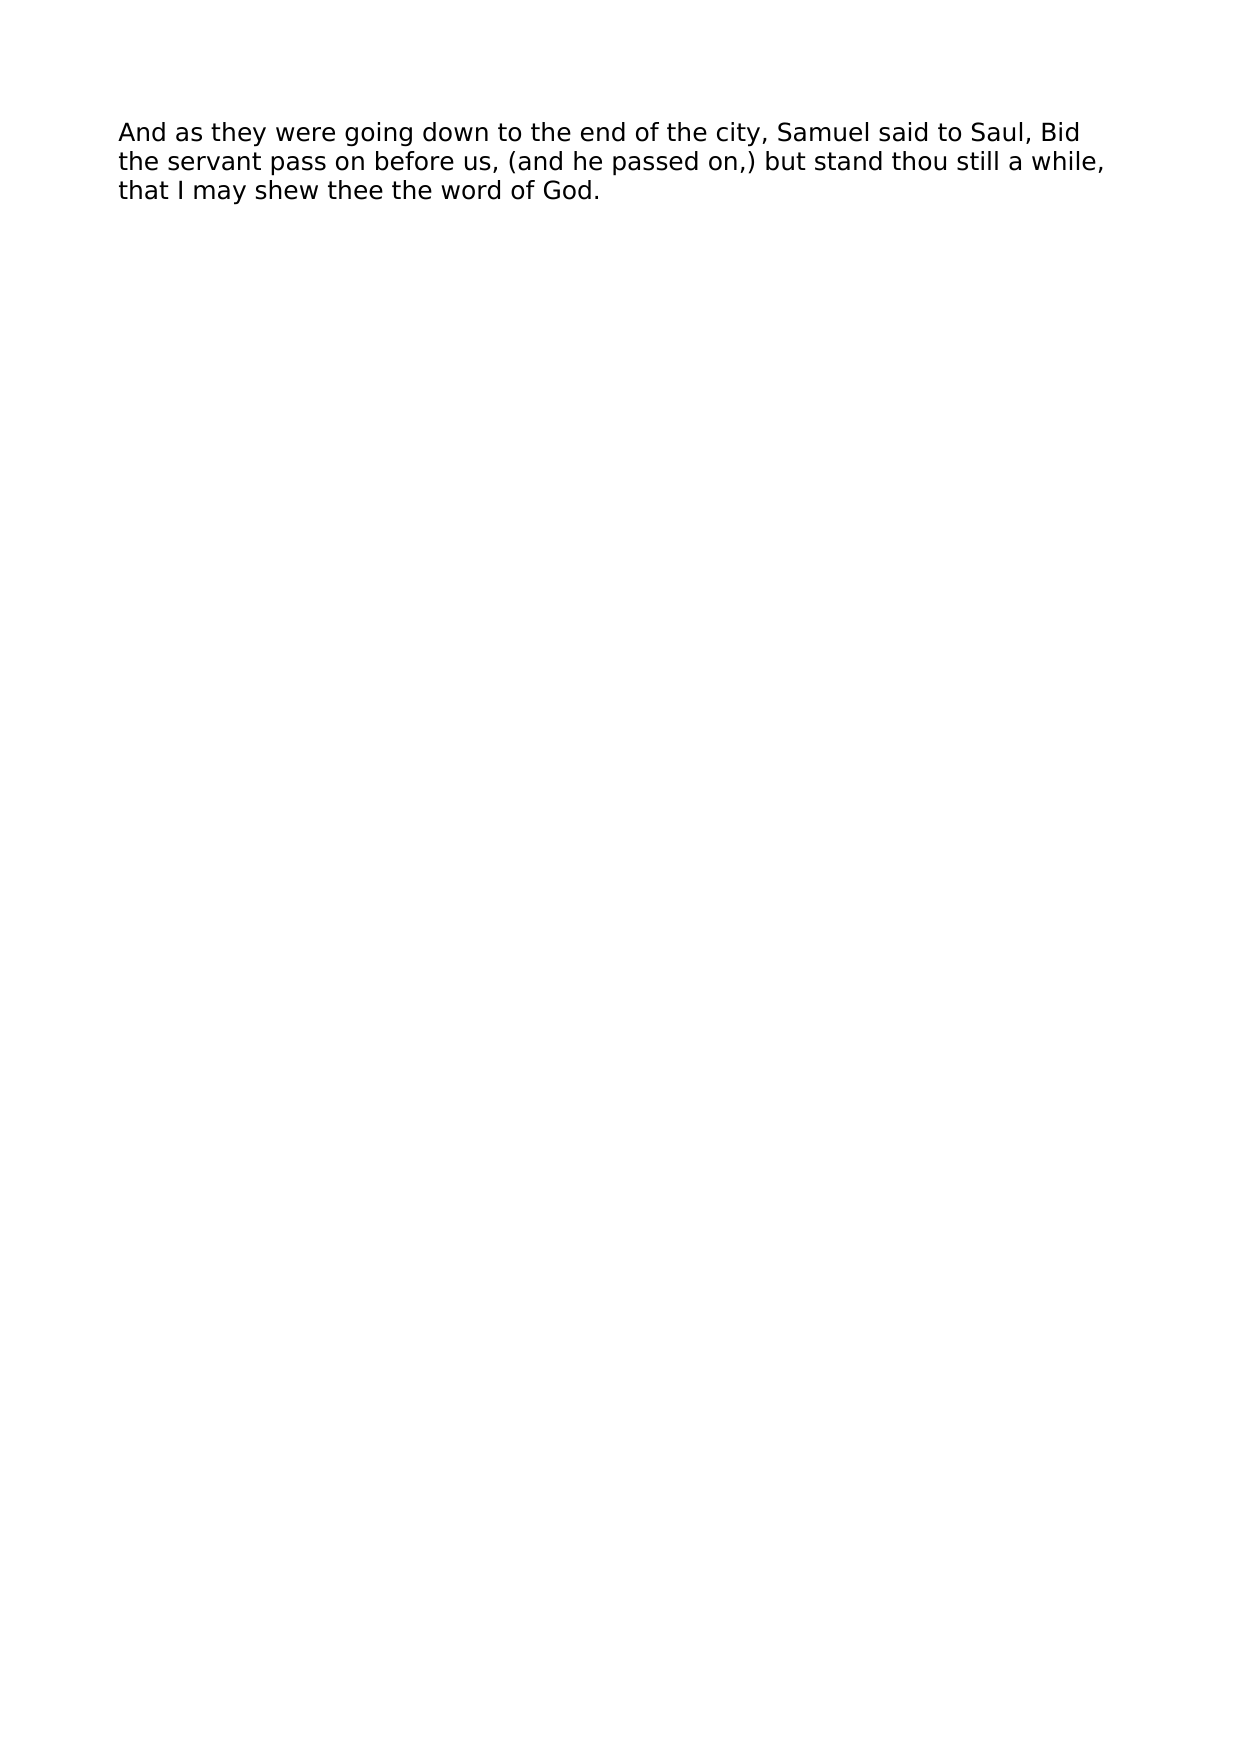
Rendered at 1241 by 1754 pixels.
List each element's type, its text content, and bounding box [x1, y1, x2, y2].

text And as they were going down to the end of the city, Samuel said to Saul, Bid the servant pass on before us, (and he passed on,) but stand thou still a while, that I may shew thee the word of God. [118, 118, 1122, 206]
